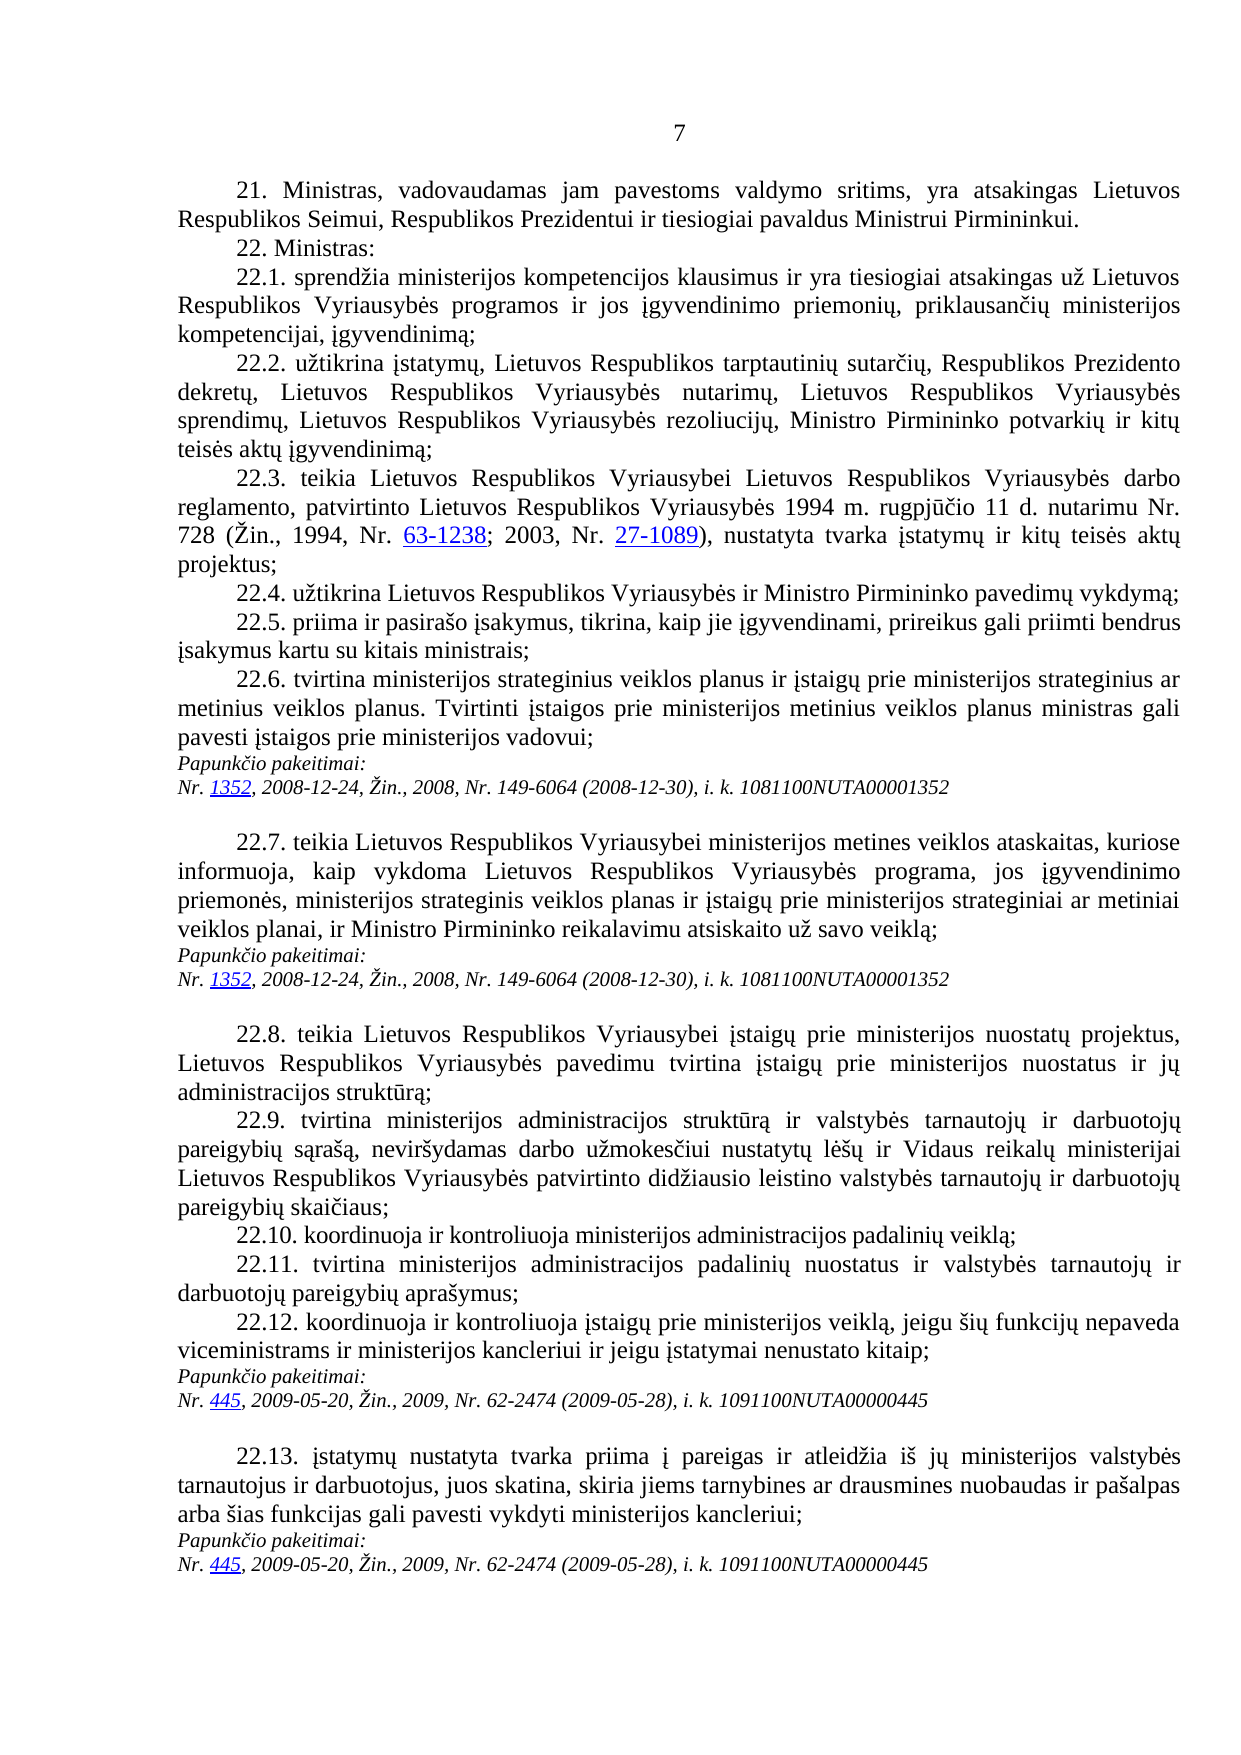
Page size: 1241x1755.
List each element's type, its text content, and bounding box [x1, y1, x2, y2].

text 22.4. užtikrina Lietuvos Respublikos Vyriausybės ir Ministro Pirmininko pavedimų vykdymą; [177, 578, 1181, 607]
text 22.3. teikia Lietuvos Respublikos Vyriausybei Lietuvos Respublikos Vyriausybės darbo reglamento, patvirtinto Lietuvos Respublikos Vyriausybės 1994 m. rugpjūčio 11 d. nutarimu Nr. 728 (Žin., 1994, Nr. 63-1238; 2003, Nr. 27-1089), nustatyta tvarka įstatymų ir kitų teisės aktų projektus; [177, 463, 1181, 578]
text Nr. 1352, 2008-12-24, Žin., 2008, Nr. 149-6064 (2008-12-30), i. k. 1081100NUTA00001352 [177, 967, 1181, 991]
text 22.2. užtikrina įstatymų, Lietuvos Respublikos tarptautinių sutarčių, Respublikos Prezidento dekretų, Lietuvos Respublikos Vyriausybės nutarimų, Lietuvos Respublikos Vyriausybės sprendimų, Lietuvos Respublikos Vyriausybės rezoliucijų, Ministro Pirmininko potvarkių ir kitų teisės aktų įgyvendinimą; [177, 348, 1181, 463]
text Nr. 1352, 2008-12-24, Žin., 2008, Nr. 149-6064 (2008-12-30), i. k. 1081100NUTA00001352 [177, 775, 1181, 799]
text 22.12. koordinuoja ir kontroliuoja įstaigų prie ministerijos veiklą, jeigu šių funkcijų nepaveda viceministrams ir ministerijos kancleriui ir jeigu įstatymai nenustato kitaip; [177, 1307, 1181, 1364]
text 22. Ministras: [177, 233, 1181, 262]
text 22.9. tvirtina ministerijos administracijos struktūrą ir valstybės tarnautojų ir darbuotojų pareigybių sąrašą, neviršydamas darbo užmokesčiui nustatytų lėšų ir Vidaus reikalų ministerijai Lietuvos Respublikos Vyriausybės patvirtinto didžiausio leistino valstybės tarnautojų ir darbuotojų pareigybių skaičiaus; [177, 1106, 1181, 1221]
text 22.6. tvirtina ministerijos strateginius veiklos planus ir įstaigų prie ministerijos strateginius ar metinius veiklos planus. Tvirtinti įstaigos prie ministerijos metinius veiklos planus ministras gali pavesti įstaigos prie ministerijos vadovui; [177, 664, 1181, 751]
text 22.5. priima ir pasirašo įsakymus, tikrina, kaip jie įgyvendinami, prireikus gali priimti bendrus įsakymus kartu su kitais ministrais; [177, 607, 1181, 664]
text 22.1. sprendžia ministerijos kompetencijos klausimus ir yra tiesiogiai atsakingas už Lietuvos Respublikos Vyriausybės programos ir jos įgyvendinimo priemonių, priklausančių ministerijos kompetencijai, įgyvendinimą; [177, 262, 1181, 348]
text 22.8. teikia Lietuvos Respublikos Vyriausybei įstaigų prie ministerijos nuostatų projektus, Lietuvos Respublikos Vyriausybės pavedimu tvirtina įstaigų prie ministerijos nuostatus ir jų administracijos struktūrą; [177, 1019, 1181, 1106]
text Papunkčio pakeitimai: [177, 1364, 1181, 1388]
text Nr. 445, 2009-05-20, Žin., 2009, Nr. 62-2474 (2009-05-28), i. k. 1091100NUTA00000445 [177, 1552, 1181, 1576]
text 22.10. koordinuoja ir kontroliuoja ministerijos administracijos padalinių veiklą; [177, 1221, 1181, 1249]
text 22.11. tvirtina ministerijos administracijos padalinių nuostatus ir valstybės tarnautojų ir darbuotojų pareigybių aprašymus; [177, 1249, 1181, 1307]
text Papunkčio pakeitimai: [177, 1527, 1181, 1552]
text 22.7. teikia Lietuvos Respublikos Vyriausybei ministerijos metines veiklos ataskaitas, kuriose informuoja, kaip vykdoma Lietuvos Respublikos Vyriausybės programa, jos įgyvendinimo priemonės, ministerijos strateginis veiklos planas ir įstaigų prie ministerijos strateginiai ar metiniai veiklos planai, ir Ministro Pirmininko reikalavimu atsiskaito už savo veiklą; [177, 827, 1181, 942]
text 21. Ministras, vadovaudamas jam pavestoms valdymo sritims, yra atsakingas Lietuvos Respublikos Seimui, Respublikos Prezidentui ir tiesiogiai pavaldus Ministrui Pirmininkui. [177, 176, 1181, 233]
text 22.13. įstatymų nustatyta tvarka priima į pareigas ir atleidžia iš jų ministerijos valstybės tarnautojus ir darbuotojus, juos skatina, skiria jiems tarnybines ar drausmines nuobaudas ir pašalpas arba šias funkcijas gali pavesti vykdyti ministerijos kancleriui; [177, 1441, 1181, 1527]
text Papunkčio pakeitimai: [177, 751, 1181, 775]
text Papunkčio pakeitimai: [177, 942, 1181, 967]
text Nr. 445, 2009-05-20, Žin., 2009, Nr. 62-2474 (2009-05-28), i. k. 1091100NUTA00000445 [177, 1388, 1181, 1412]
